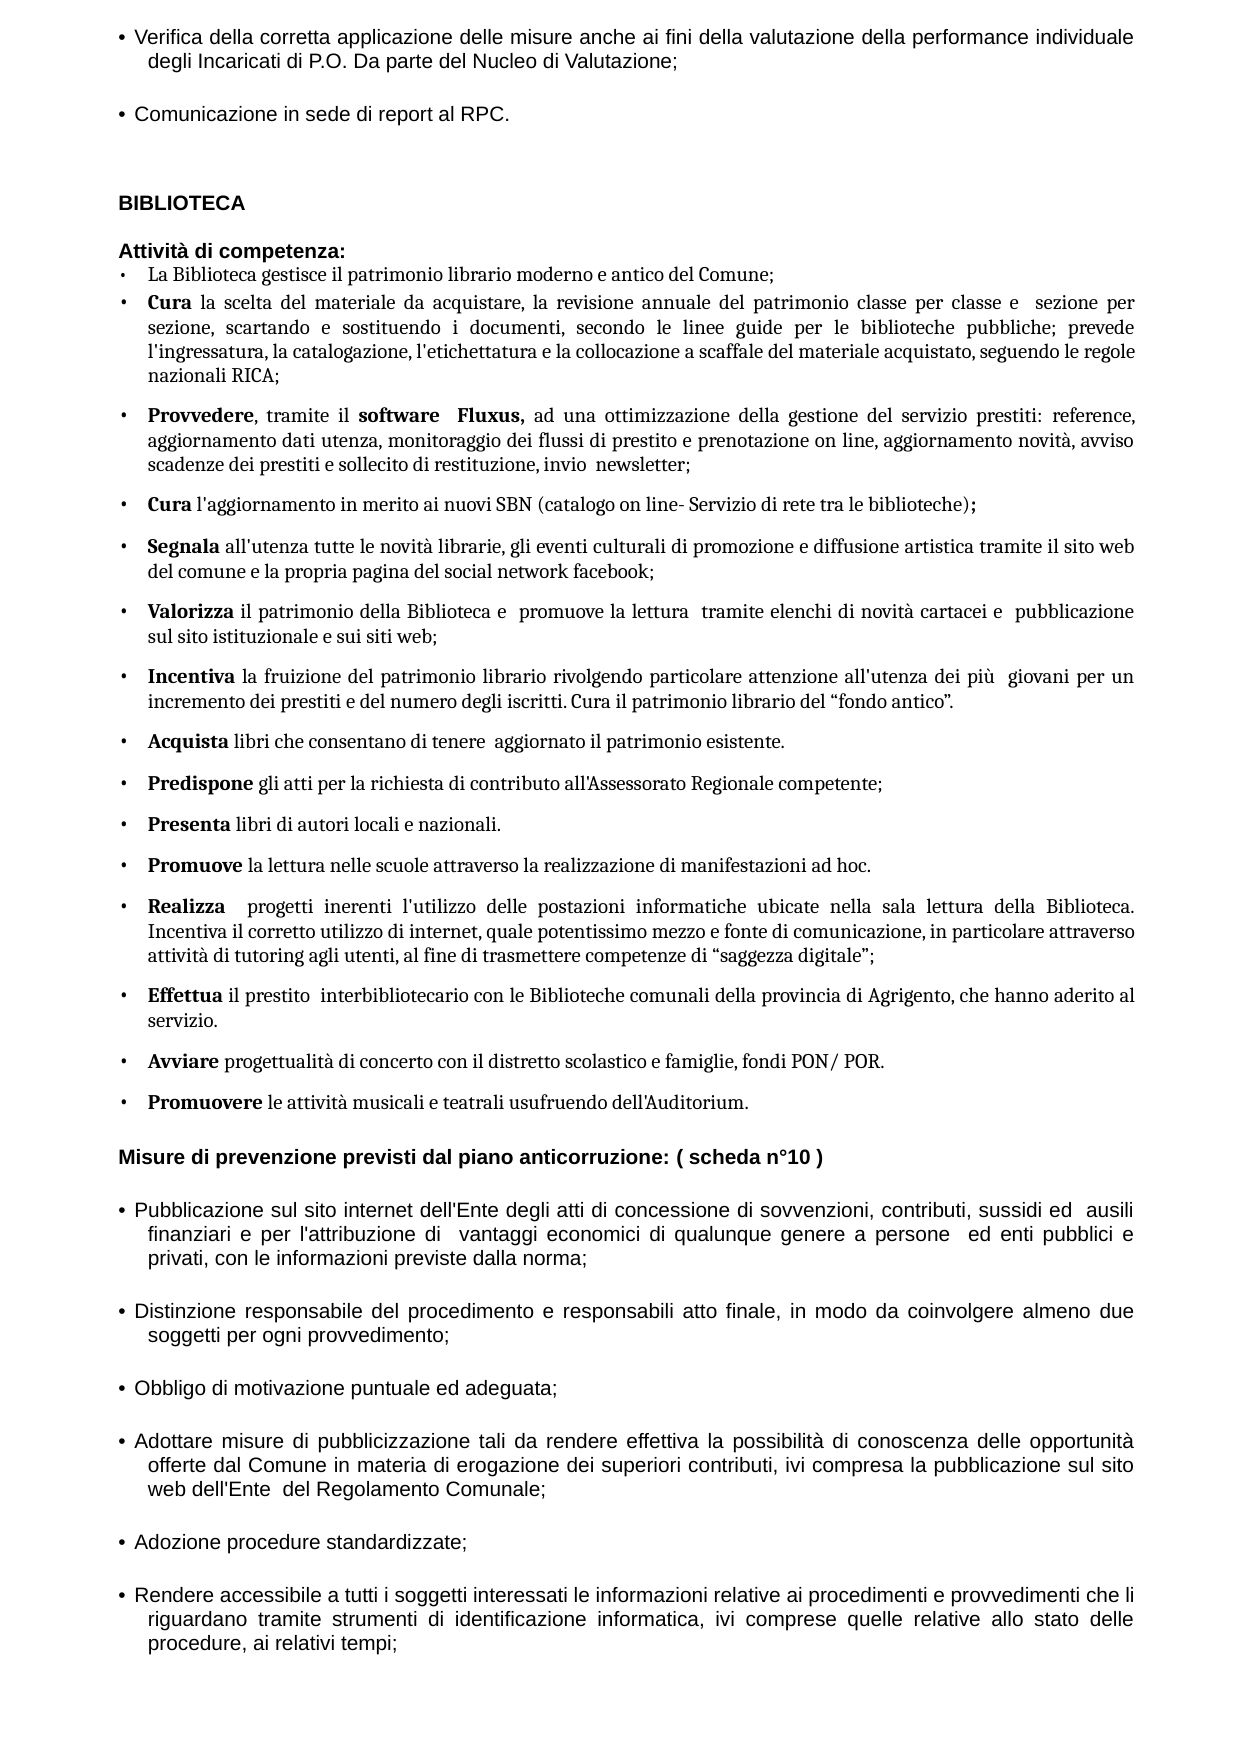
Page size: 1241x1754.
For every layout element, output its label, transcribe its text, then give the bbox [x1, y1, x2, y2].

list Realizza progetti inerenti l'utilizzo delle postazioni informatiche ubicate nella sala lettura della Biblioteca. Incentiva il corretto utilizzo di internet, quale potentissimo mezzo e fonte di comunicazione, in particolare attraverso attività di tutoring agli utenti, al fine di trasmettere competenze di “saggezza digitale”; [118, 891, 1136, 968]
text BIBLIOTECA [118, 191, 1136, 215]
list La Biblioteca gestisce il patrimonio librario moderno e antico del Comune; [118, 263, 1136, 287]
list Adottare misure di pubblicizzazione tali da rendere effettiva la possibilità di conoscenza delle opportunità offerte dal Comune in materia di erogazione dei superiori contributi, ivi compresa la pubblicazione sul sito web dell'Ente del Regolamento Comunale; [118, 1429, 1136, 1501]
text Attività di competenza: [118, 239, 1136, 263]
list Acquista libri che consentano di tenere aggiornato il patrimonio esistente. [118, 726, 1136, 755]
list Pubblicazione sul sito internet dell'Ente degli atti di concessione di sovvenzioni, contributi, sussidi ed ausili finanziari e per l'attribuzione di vantaggi economici di qualunque genere a persone ed enti pubblici e privati, con le informazioni previste dalla norma; [118, 1198, 1136, 1270]
list Cura l'aggiornamento in merito ai nuovi SBN (catalogo on line- Servizio di rete tra le biblioteche); [118, 489, 1136, 518]
text Misure di prevenzione previsti dal piano anticorruzione: ( scheda n°10 ) [118, 1145, 1136, 1169]
list Cura la scelta del materiale da acquistare, la revisione annuale del patrimonio classe per classe e sezione per sezione, scartando e sostituendo i documenti, secondo le linee guide per le biblioteche pubbliche; prevede l'ingressatura, la catalogazione, l'etichettatura e la collocazione a scaffale del materiale acquistato, seguendo le regole nazionali RICA; [118, 287, 1136, 388]
list Obbligo di motivazione puntuale ed adeguata; [118, 1376, 1136, 1400]
list Distinzione responsabile del procedimento e responsabili atto finale, in modo da coinvolgere almeno due soggetti per ogni provvedimento; [118, 1299, 1136, 1347]
list Promuove la lettura nelle scuole attraverso la realizzazione di manifestazioni ad hoc. [118, 850, 1136, 879]
list Predispone gli atti per la richiesta di contributo all'Assessorato Regionale competente; [118, 767, 1136, 796]
list Valorizza il patrimonio della Biblioteca e promuove la lettura tramite elenchi di novità cartacei e pubblicazione sul sito istituzionale e sui siti web; [118, 596, 1136, 648]
list Presenta libri di autori locali e nazionali. [118, 809, 1136, 837]
list Segnala all'utenza tutte le novità librarie, gli eventi culturali di promozione e diffusione artistica tramite il sito web del comune e la propria pagina del social network facebook; [118, 531, 1136, 583]
list Incentiva la fruizione del patrimonio librario rivolgendo particolare attenzione all'utenza dei più giovani per un incremento dei prestiti e del numero degli iscritti. Cura il patrimonio librario del “fondo antico”. [118, 661, 1136, 714]
list Verifica della corretta applicazione delle misure anche ai fini della valutazione della performance individuale degli Incaricati di P.O. Da parte del Nucleo di Valutazione; [118, 25, 1136, 73]
list Avviare progettualità di concerto con il distretto scolastico e famiglie, fondi PON/ POR. [118, 1046, 1136, 1074]
list Effettua il prestito interbibliotecario con le Biblioteche comunali della provincia di Agrigento, che hanno aderito al servizio. [118, 980, 1136, 1033]
list Provvedere, tramite il software Fluxus, ad una ottimizzazione della gestione del servizio prestiti: reference, aggiornamento dati utenza, monitoraggio dei flussi di prestito e prenotazione on line, aggiornamento novità, avviso scadenze dei prestiti e sollecito di restituzione, invio newsletter; [118, 400, 1136, 477]
list Rendere accessibile a tutti i soggetti interessati le informazioni relative ai procedimenti e provvedimenti che li riguardano tramite strumenti di identificazione informatica, ivi comprese quelle relative allo stato delle procedure, ai relativi tempi; [118, 1583, 1136, 1655]
list Comunicazione in sede di report al RPC. [118, 102, 1136, 126]
list Adozione procedure standardizzate; [118, 1530, 1136, 1554]
list Promuovere le attività musicali e teatrali usufruendo dell'Auditorium. [118, 1087, 1136, 1116]
